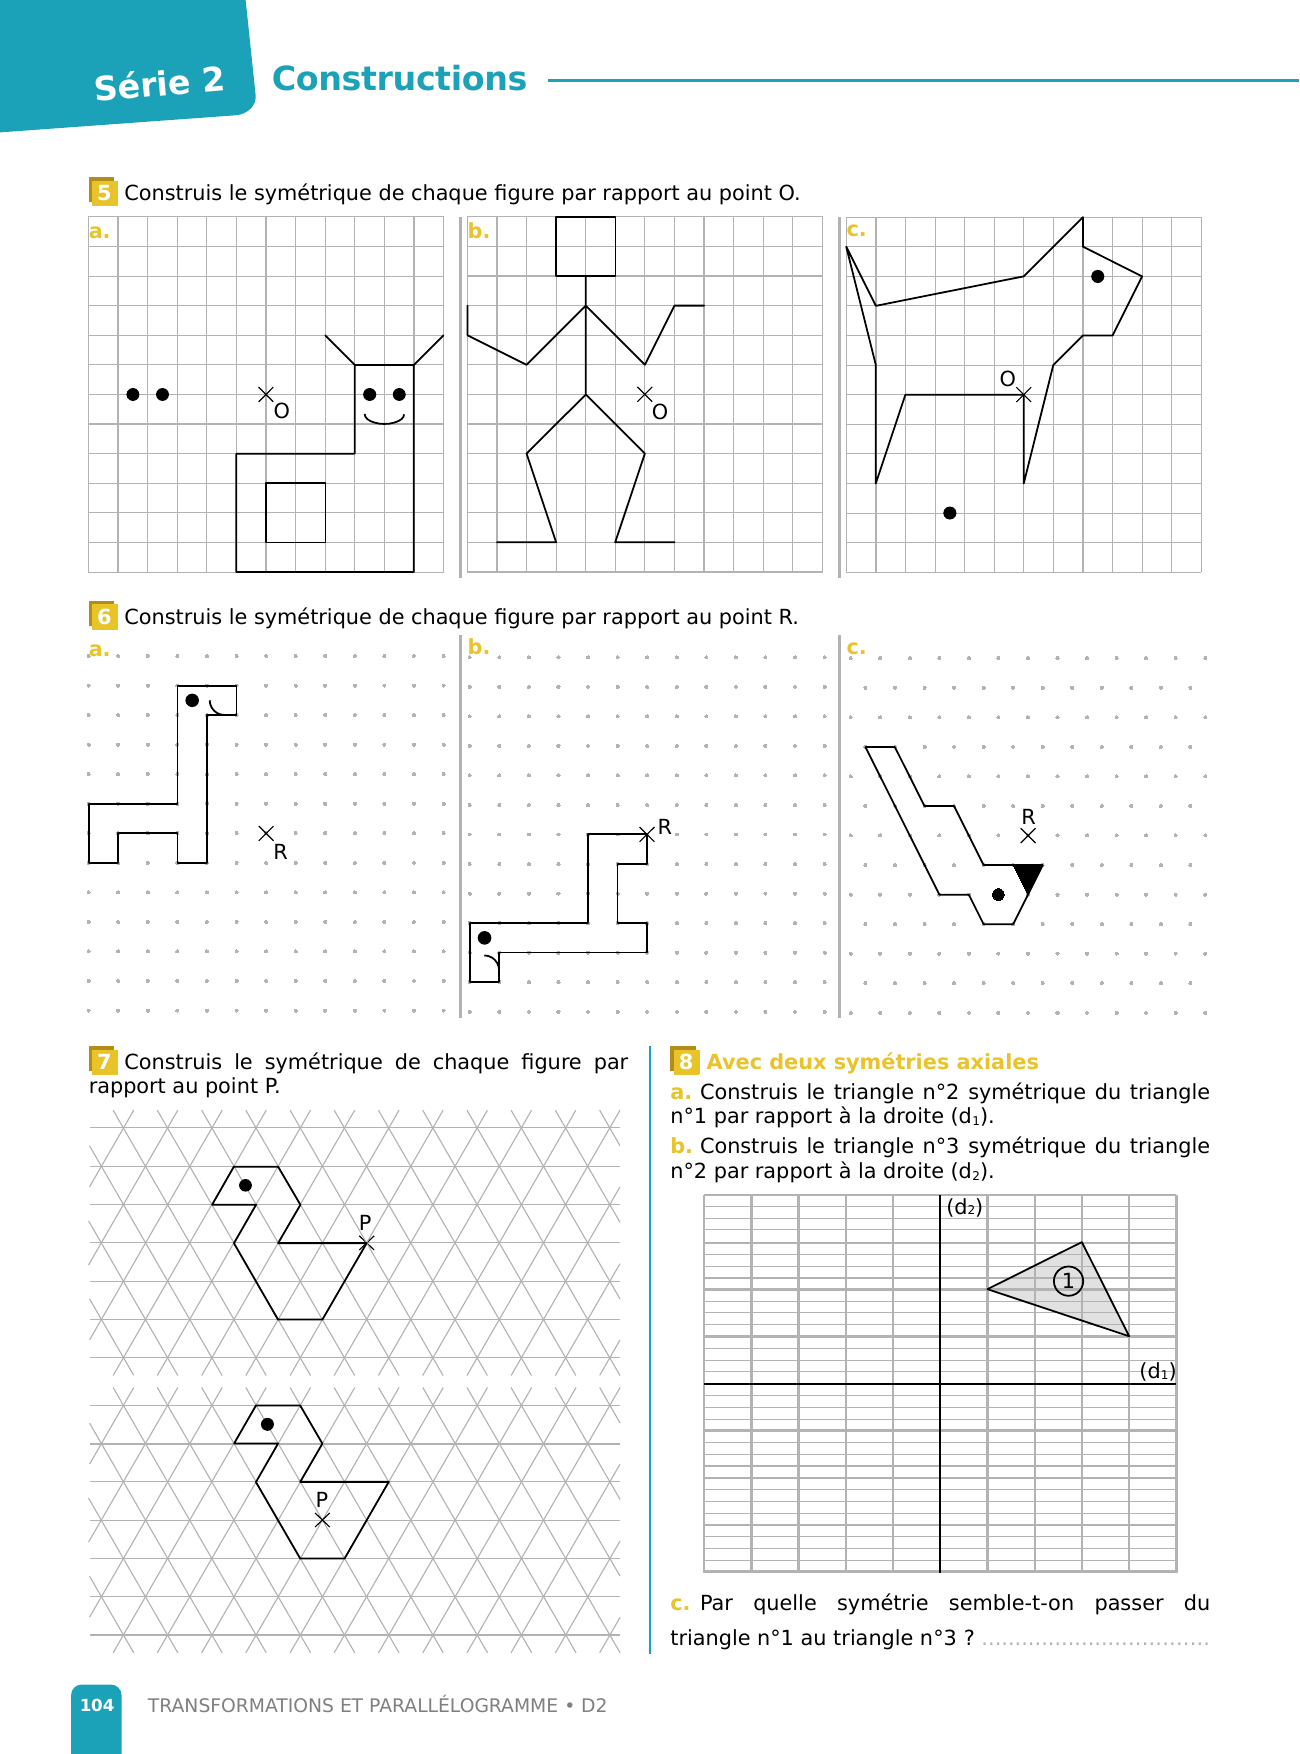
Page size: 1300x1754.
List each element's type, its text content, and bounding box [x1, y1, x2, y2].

subtitle Construis le symétrique de chaque figure par rapport au point O. [114, 177, 1211, 205]
subtitle Avec deux symétries axiales [696, 1046, 1211, 1074]
list Construis le triangle n°3 symétrique du triangle n°2 par rapport à la droite (d2). [670, 1134, 1211, 1183]
subtitle Construis le symétrique de chaque figure par rapport au point P. [88, 1046, 629, 1098]
list Par quelle symétrie semble-t-on passer du triangle n°1 au triangle n°3 ? [670, 1582, 1211, 1653]
subtitle Construis le symétrique de chaque figure par rapport au point R. [114, 601, 1211, 629]
list Construis le triangle n°2 symétrique du triangle n°1 par rapport à la droite (d1). [670, 1080, 1211, 1129]
